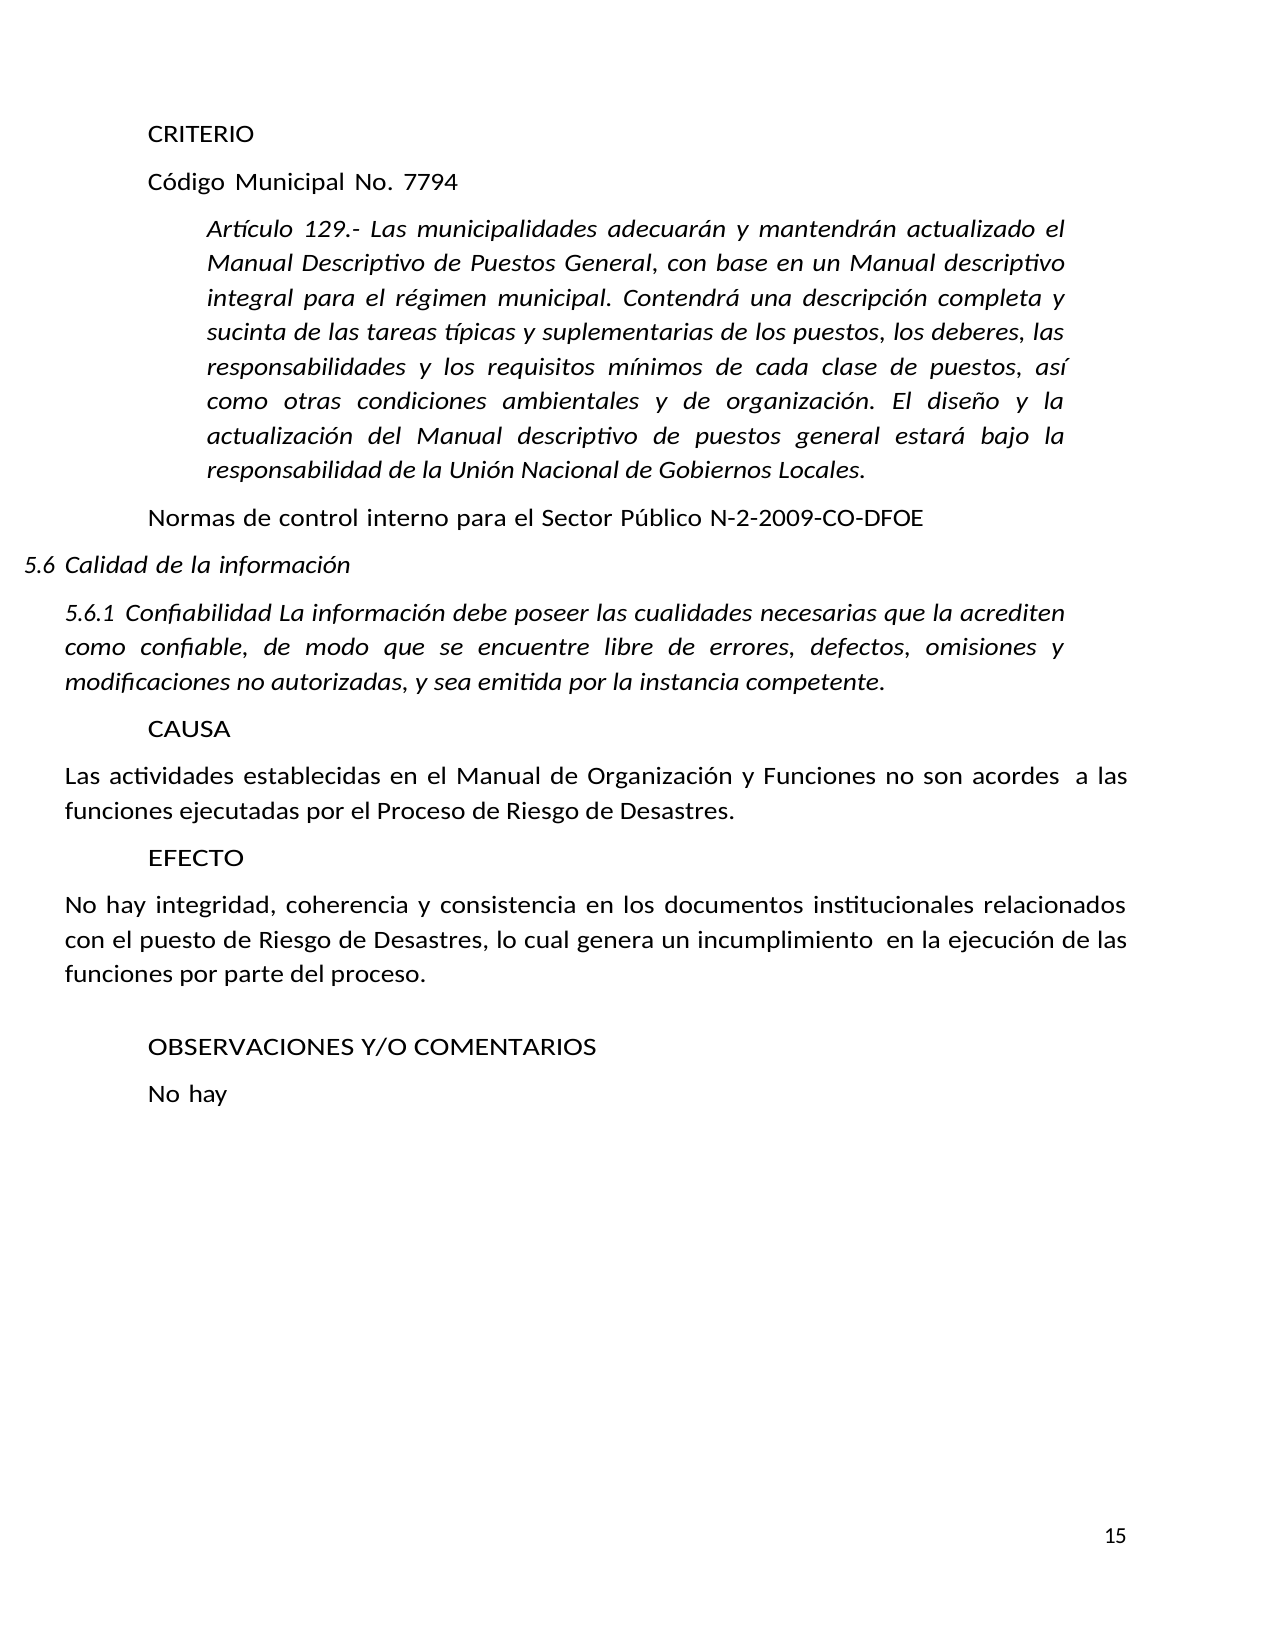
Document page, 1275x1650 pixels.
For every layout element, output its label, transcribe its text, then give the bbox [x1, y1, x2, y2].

list Calidad de la información [23, 549, 1210, 580]
text Las actividades establecidas en el Manual de Organización y Funciones no son acordes a las funciones ejecutadas por el Proceso de Riesgo de Desastres. [64, 761, 1128, 826]
text No hay [148, 1078, 1210, 1108]
subtitle OBSERVACIONES Y/O COMENTARIOS [148, 1031, 1210, 1061]
subtitle CRITERIO [148, 118, 1210, 149]
text Normas de control interno para el Sector Público N-2-2009-CO-DFOE [148, 502, 1210, 532]
subtitle CAUSA [148, 713, 1210, 743]
text No hay integridad, coherencia y consistencia en los documentos institucionales relacionados con el puesto de Riesgo de Desastres, lo cual genera un incumplimiento en la ejecución de las funciones por parte del proceso. [64, 889, 1128, 989]
subtitle EFECTO [148, 842, 1210, 873]
text Código Municipal No. 7794 [148, 166, 1210, 196]
list Confiabilidad La información debe poseer las cualidades necesarias que la acrediten como confiable, de modo que se encuentre libre de errores, defectos, omisiones y modificaciones no autorizadas, y sea emitida por la instancia competente. [64, 597, 1069, 696]
text Artículo 129.- Las municipalidades adecuarán y mantendrán actualizado el Manual Descriptivo de Puestos General, con base en un Manual descriptivo integral para el régimen municipal. Contendrá una descripción completa y sucinta de las tareas típicas y suplementarias de los puestos, los deberes, las responsabilidades y los requisitos mínimos de cada clase de puestos, así como otras condiciones ambientales y de organización. El diseño y la actualización del Manual descriptivo de puestos general estará bajo la responsabilidad de la Unión Nacional de Gobiernos Locales. [207, 213, 1069, 485]
